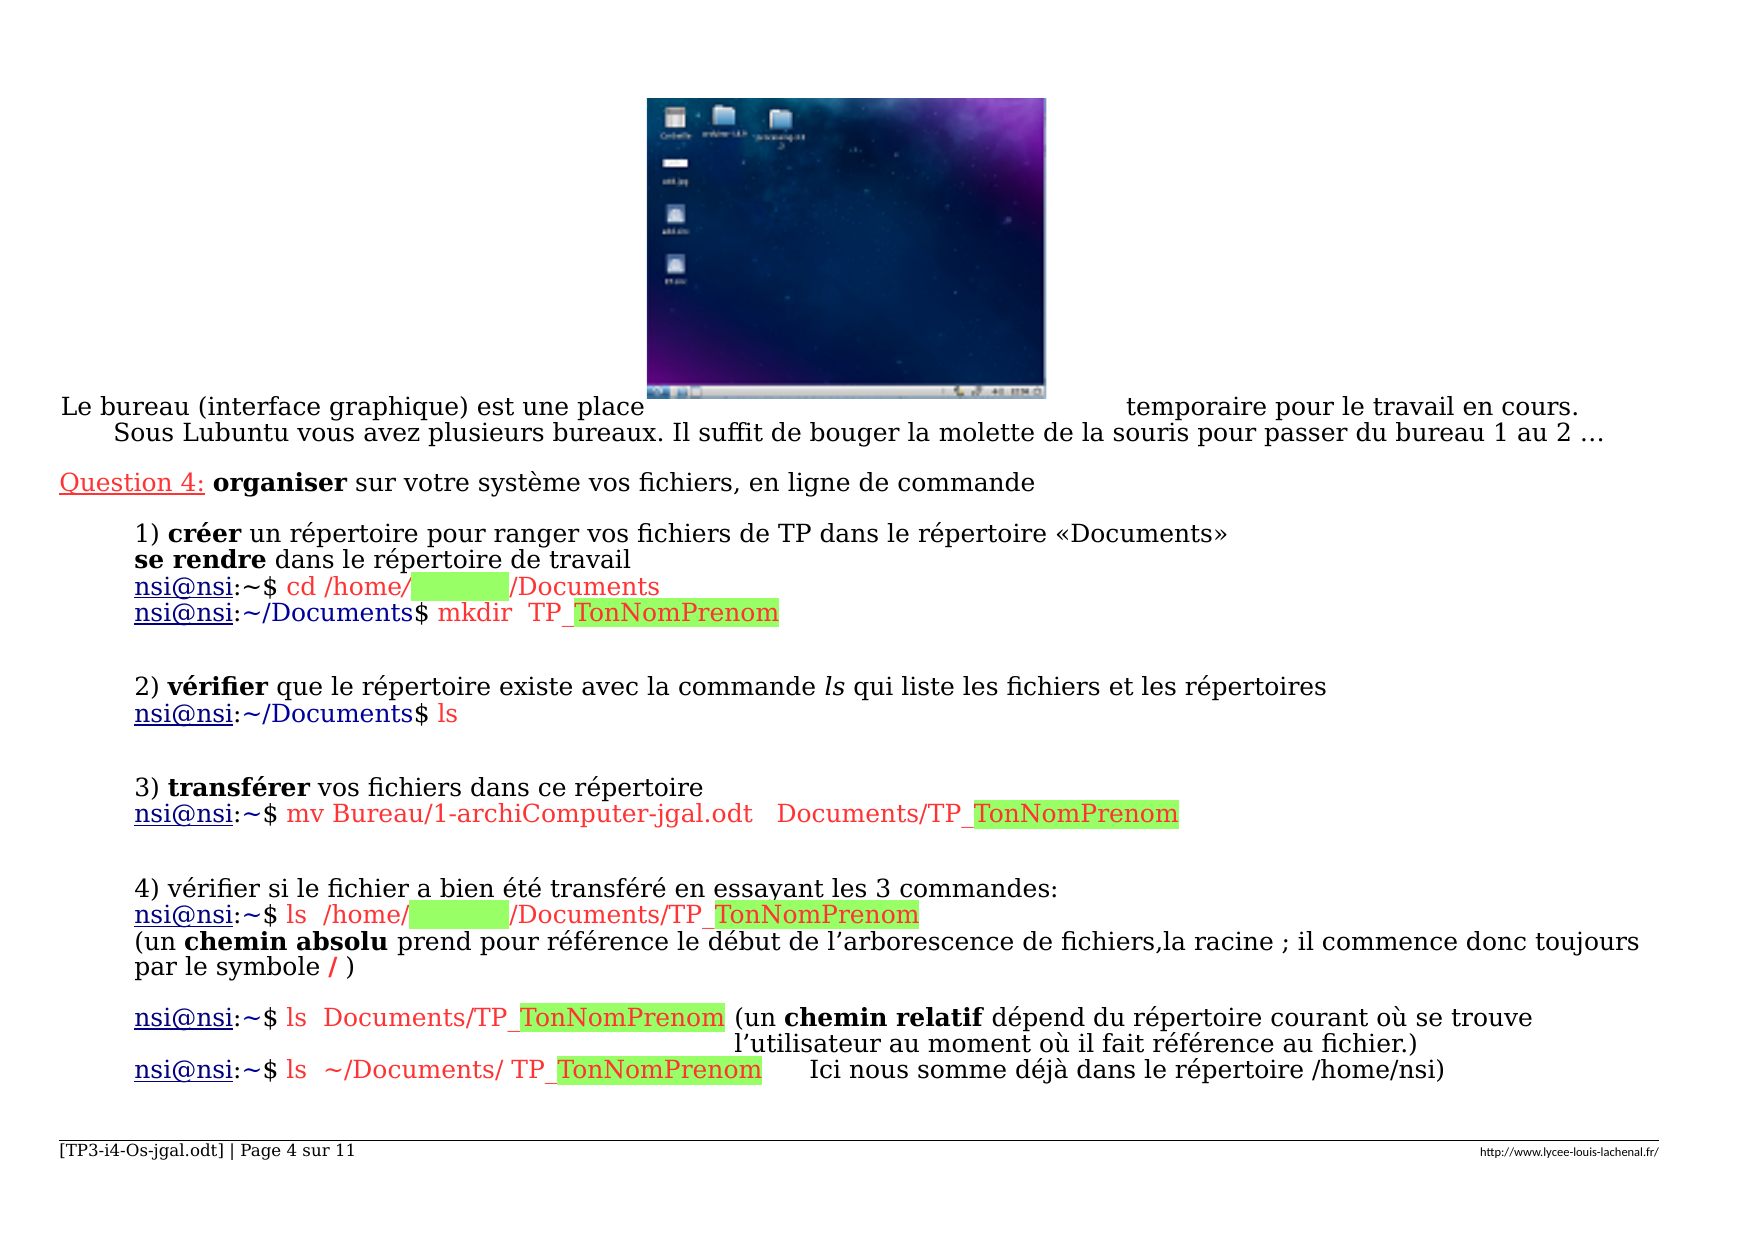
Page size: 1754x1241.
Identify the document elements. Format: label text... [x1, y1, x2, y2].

text se rendre dans le répertoire de travail [59, 548, 1659, 574]
text Question 4: organiser sur votre système vos fichiers, en ligne de commande [59, 471, 1659, 497]
text 1) créer un répertoire pour ranger vos fichiers de TP dans le répertoire «Documents» [59, 521, 1659, 548]
text Sous Lubuntu vous avez plusieurs bureaux. Il suffit de bouger la molette de la souris pour passer du bureau 1 au 2 … [59, 421, 1659, 447]
text nsi@nsi:~/Documents$ mkdir TP_TonNomPrenom [59, 601, 1659, 627]
text (un chemin absolu prend pour référence le début de l’arborescence de fichiers,la racine ; il commence donc toujours par le symbole / ) [59, 929, 1659, 982]
text 3) transférer vos fichiers dans ce répertoire [59, 774, 1659, 802]
text nsi@nsi:~$ ls ~/Documents/ TP_TonNomPrenom Ici nous somme déjà dans le répertoire /home/nsi) [59, 1058, 1659, 1084]
text nsi@nsi:~$ ls Documents/TP_TonNomPrenom (un chemin relatif dépend du répertoire courant où se trouve l’utilisateur au moment où il fait référence au fichier.) [59, 1005, 1659, 1058]
text 2) vérifier que le répertoire existe avec la commande ls qui liste les fichiers et les répertoires [59, 674, 1659, 701]
text Le bureau (interface graphique) est une place temporaire pour le travail en cours. [59, 394, 1659, 421]
text 4) vérifier si le fichier a bien été transféré en essayant les 3 commandes: [59, 875, 1659, 903]
text nsi@nsi:~$ ls /home/ /Documents/TP_TonNomPrenom [59, 903, 1659, 929]
text nsi@nsi:~$ cd /home/ /Documents [59, 574, 1659, 601]
text nsi@nsi:~/Documents$ ls [59, 701, 1659, 727]
text nsi@nsi:~$ mv Bureau/1-archiComputer-jgal.odt Documents/TP_TonNomPrenom [59, 802, 1659, 828]
picture [646, 98, 1047, 399]
